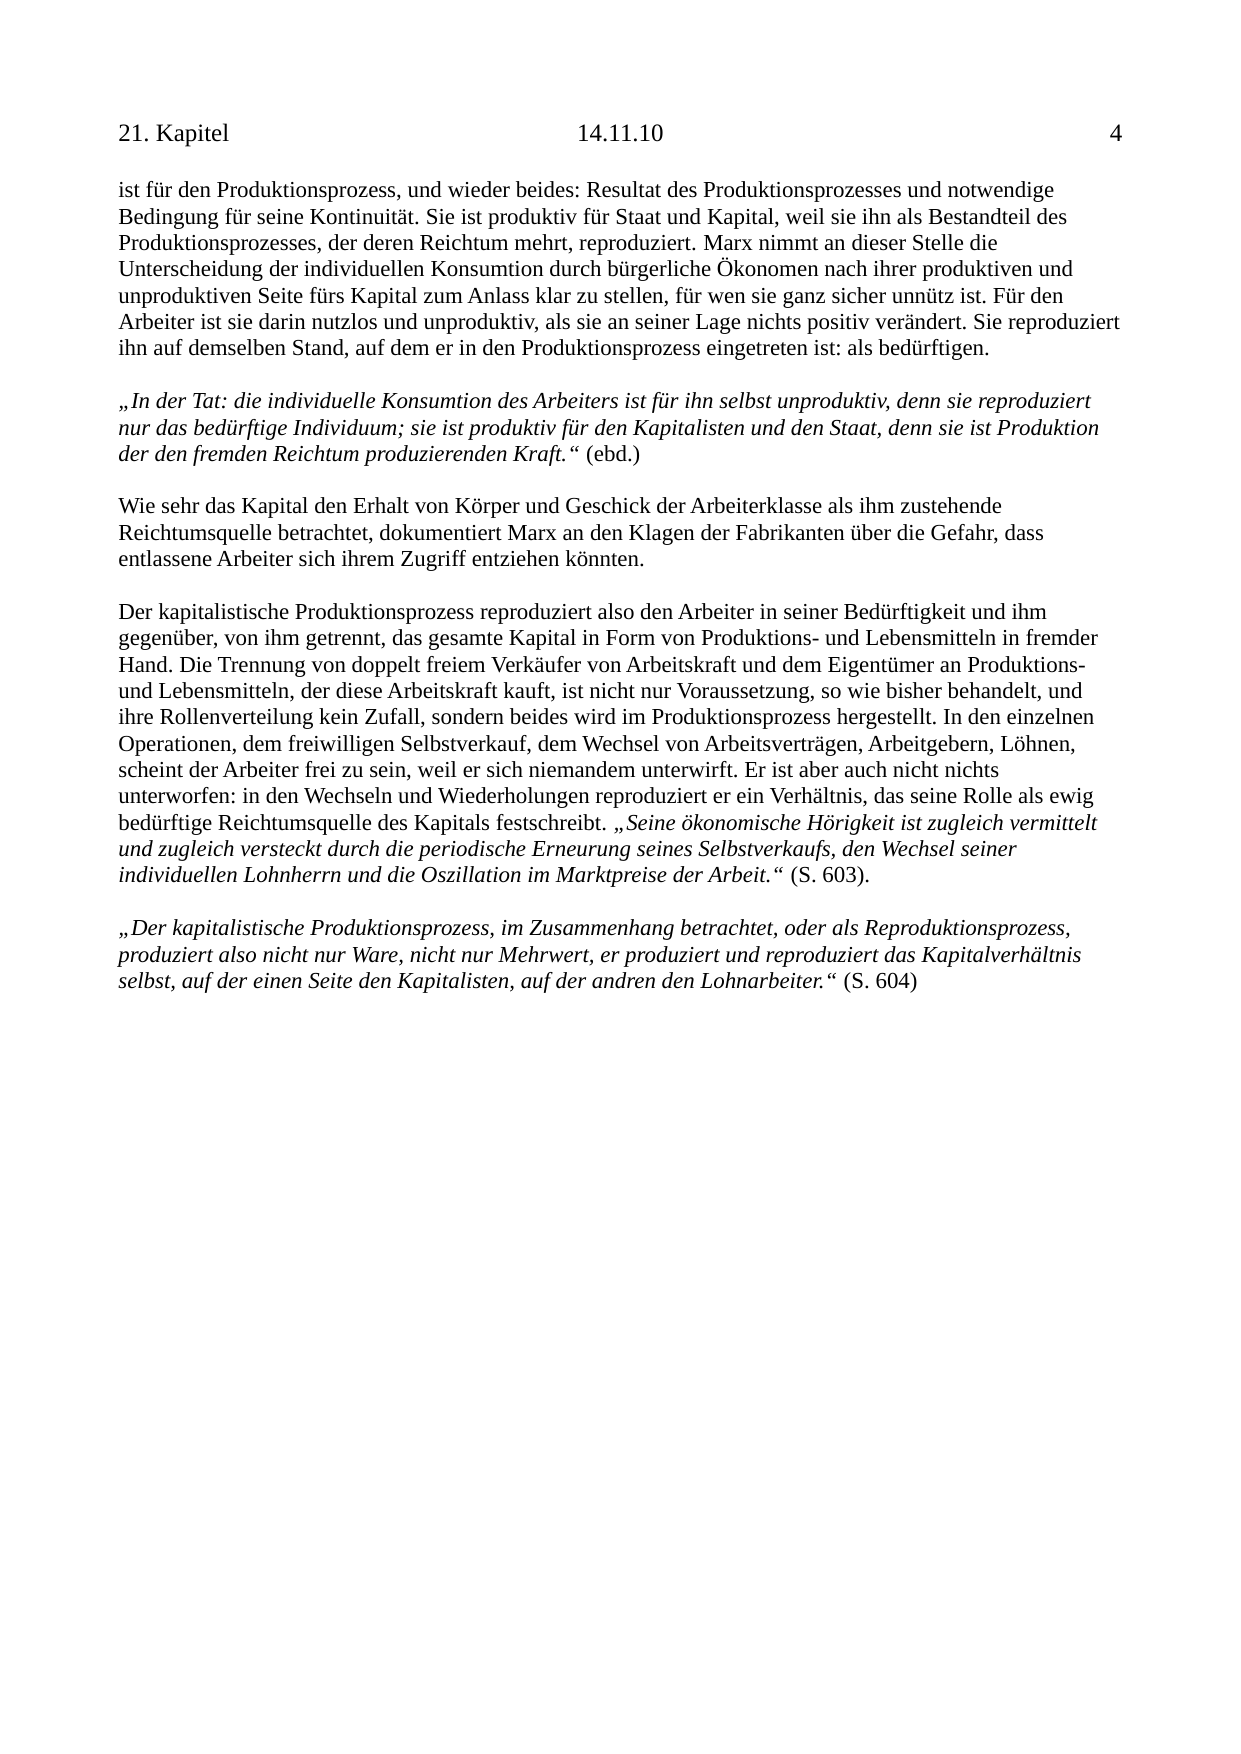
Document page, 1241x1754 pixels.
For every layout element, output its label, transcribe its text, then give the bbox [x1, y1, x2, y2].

text ist für den Produktionsprozess, und wieder beides: Resultat des Produktionsprozesses und notwendige Bedingung für seine Kontinuität. Sie ist produktiv für Staat und Kapital, weil sie ihn als Bestandteil des Produktionsprozesses, der deren Reichtum mehrt, reproduziert. Marx nimmt an dieser Stelle die Unterscheidung der individuellen Konsumtion durch bürgerliche Ökonomen nach ihrer produktiven und unproduktiven Seite fürs Kapital zum Anlass klar zu stellen, für wen sie ganz sicher unnütz ist. Für den Arbeiter ist sie darin nutzlos und unproduktiv, als sie an seiner Lage nichts positiv verändert. Sie reproduziert ihn auf demselben Stand, auf dem er in den Produktionsprozess eingetreten ist: als bedürftigen. [118, 176, 1122, 361]
text „Der kapitalistische Produktionsprozess, im Zusammenhang betrachtet, oder als Reproduktionsprozess, produziert also nicht nur Ware, nicht nur Mehrwert, er produziert und reproduziert das Kapitalverhältnis selbst, auf der einen Seite den Kapitalisten, auf der andren den Lohnarbeiter.“ (S. 604) [118, 914, 1122, 993]
text „In der Tat: die individuelle Konsumtion des Arbeiters ist für ihn selbst unproduktiv, denn sie reproduziert nur das bedürftige Individuum; sie ist produktiv für den Kapitalisten und den Staat, denn sie ist Produktion der den fremden Reichtum produzierenden Kraft.“ (ebd.) [118, 387, 1122, 466]
text Wie sehr das Kapital den Erhalt von Körper und Geschick der Arbeiterklasse als ihm zustehende Reichtumsquelle betrachtet, dokumentiert Marx an den Klagen der Fabrikanten über die Gefahr, dass entlassene Arbeiter sich ihrem Zugriff entziehen könnten. [118, 493, 1122, 572]
text Der kapitalistische Produktionsprozess reproduziert also den Arbeiter in seiner Bedürftigkeit und ihm gegenüber, von ihm getrennt, das gesamte Kapital in Form von Produktions- und Lebensmitteln in fremder Hand. Die Trennung von doppelt freiem Verkäufer von Arbeitskraft und dem Eigentümer an Produktions- und Lebensmitteln, der diese Arbeitskraft kauft, ist nicht nur Voraussetzung, so wie bisher behandelt, und ihre Rollenverteilung kein Zufall, sondern beides wird im Produktionsprozess hergestellt. In den einzelnen Operationen, dem freiwilligen Selbstverkauf, dem Wechsel von Arbeitsverträgen, Arbeitgebern, Löhnen, scheint der Arbeiter frei zu sein, weil er sich niemandem unterwirft. Er ist aber auch nicht nichts unterworfen: in den Wechseln und Wiederholungen reproduziert er ein Verhältnis, das seine Rolle als ewig bedürftige Reichtumsquelle des Kapitals festschreibt. „Seine ökonomische Hörigkeit ist zugleich vermittelt und zugleich versteckt durch die periodische Erneurung seines Selbstverkaufs, den Wechsel seiner individuellen Lohnherrn und die Oszillation im Marktpreise der Arbeit.“ (S. 603). [118, 598, 1122, 888]
